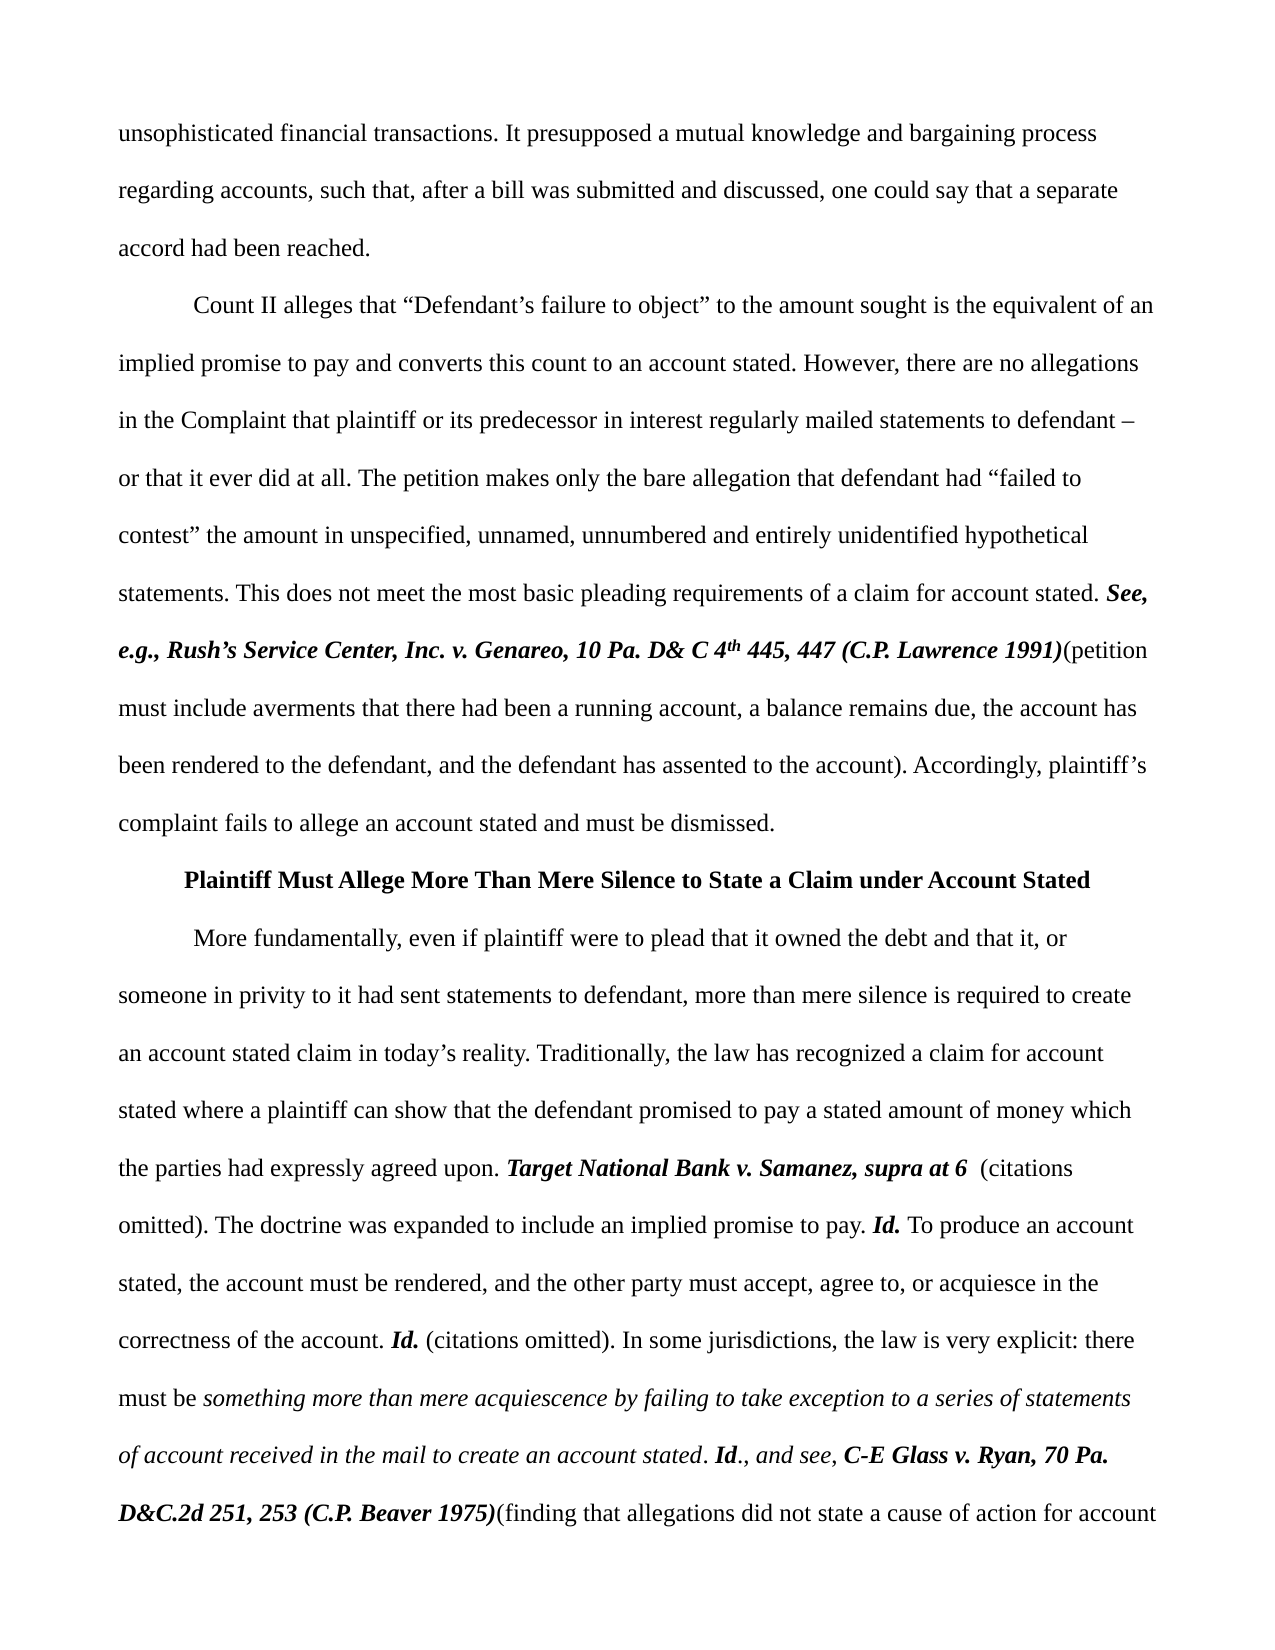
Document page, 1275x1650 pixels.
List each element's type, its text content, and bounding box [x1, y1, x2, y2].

text Plaintiff Must Allege More Than Mere Silence to State a Claim under Account Stated [118, 866, 1157, 894]
text Count II alleges that “Defendant’s failure to object” to the amount sought is the equivalent of an implied promise to pay and converts this count to an account stated. However, there are no allegations in the Complaint that plaintiff or its predecessor in interest regularly mailed statements to defendant – or that it ever did at all. The petition makes only the bare allegation that defendant had “failed to contest” the amount in unspecified, unnamed, unnumbered and entirely unidentified hypothetical statements. This does not meet the most basic pleading requirements of a claim for account stated. See, e.g., Rush’s Service Center, Inc. v. Genareo, 10 Pa. D& C 4th 445, 447 (C.P. Lawrence 1991)(petition must include averments that there had been a running account, a balance remains due, the account has been rendered to the defendant, and the defendant has assented to the account). Accordingly, plaintiff’s complaint fails to allege an account stated and must be dismissed. [118, 291, 1157, 837]
text unsophisticated financial transactions. It presupposed a mutual knowledge and bargaining process regarding accounts, such that, after a bill was submitted and discussed, one could say that a separate accord had been reached. [118, 118, 1157, 262]
text More fundamentally, even if plaintiff were to plead that it owned the debt and that it, or someone in privity to it had sent statements to defendant, more than mere silence is required to create an account stated claim in today’s reality. Traditionally, the law has recognized a claim for account stated where a plaintiff can show that the defendant promised to pay a stated amount of money which the parties had expressly agreed upon. Target National Bank v. Samanez, supra at 6 (citations omitted). The doctrine was expanded to include an implied promise to pay. Id. To produce an account stated, the account must be rendered, and the other party must accept, agree to, or acquiesce in the correctness of the account. Id. (citations omitted). In some jurisdictions, the law is very explicit: there must be something more than mere acquiescence by failing to take exception to a series of statements of account received in the mail to create an account stated. Id., and see, C-E Glass v. Ryan, 70 Pa. D&C.2d 251, 253 (C.P. Beaver 1975)(finding that allegations did not state a cause of action for account [118, 923, 1157, 1527]
